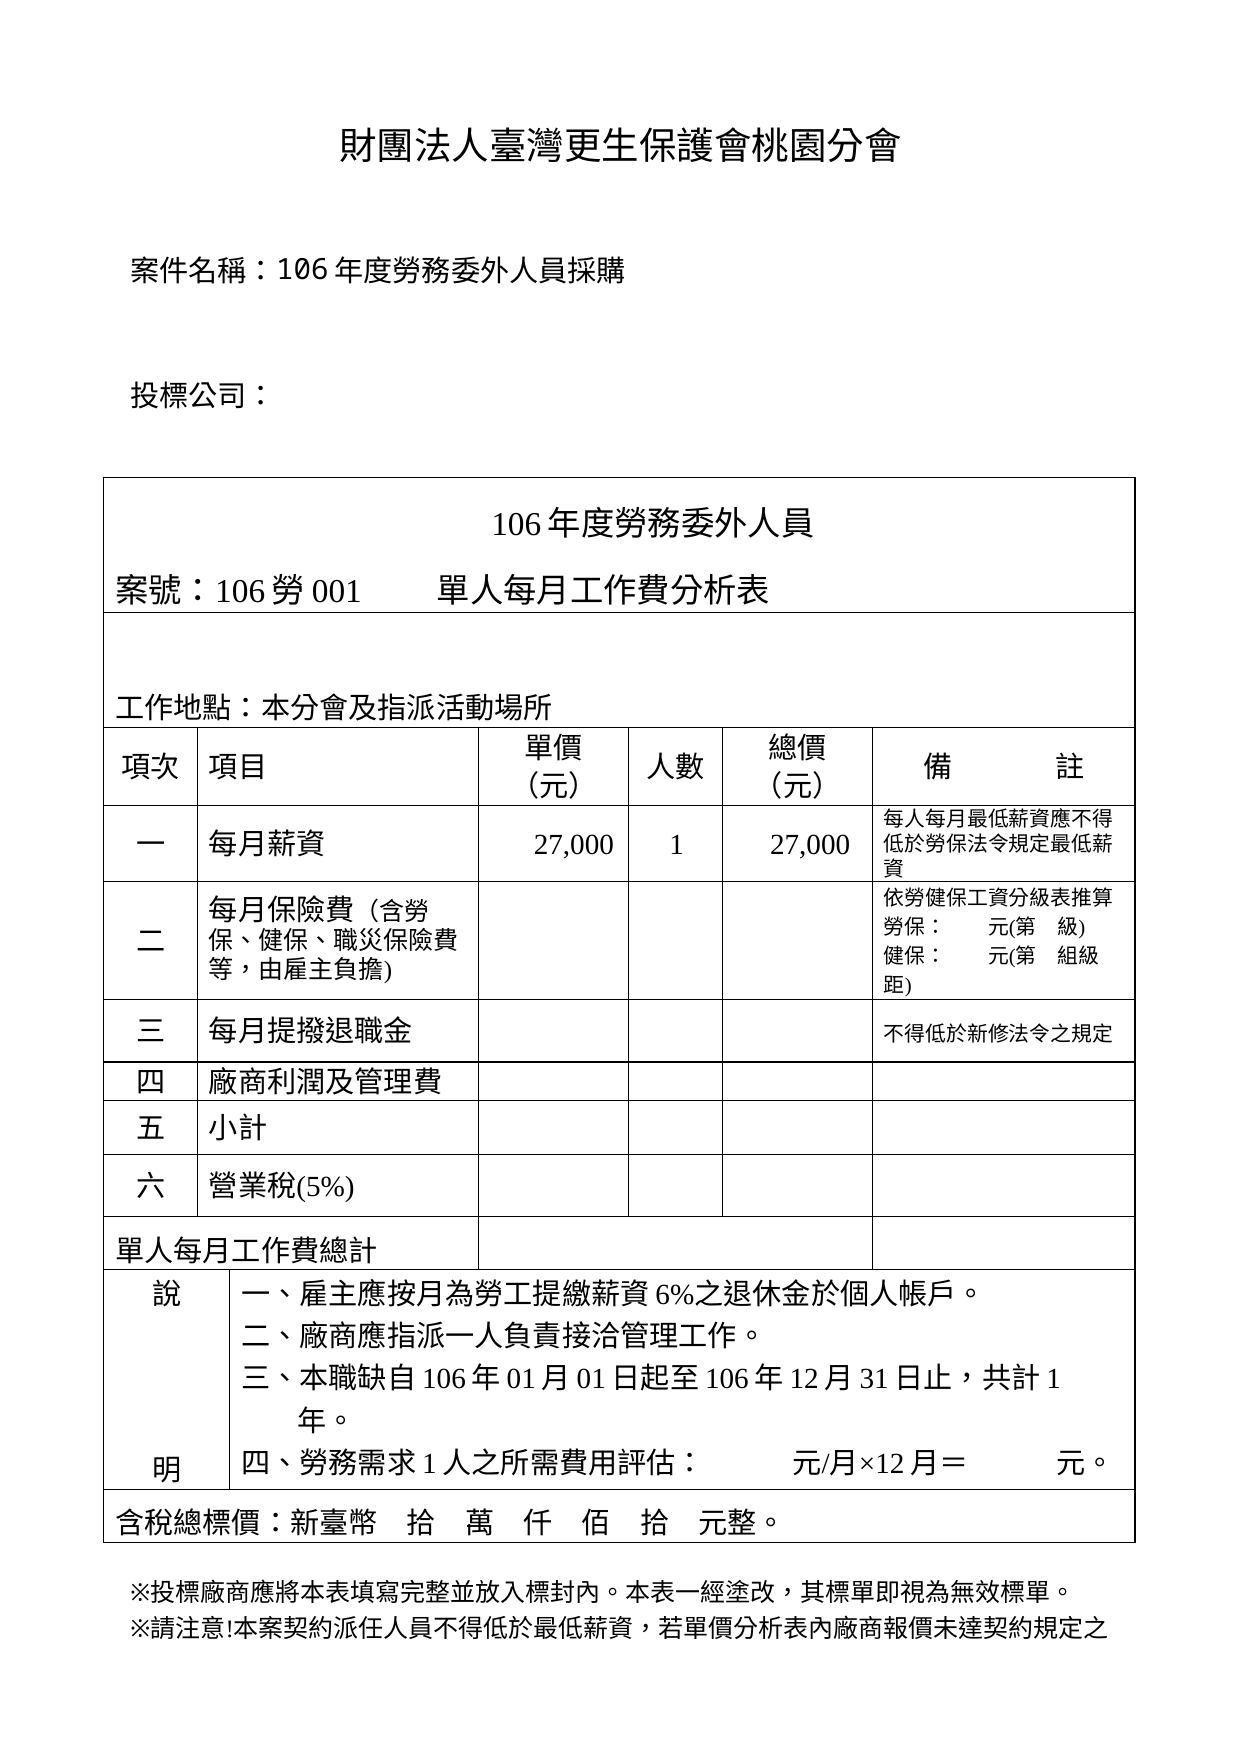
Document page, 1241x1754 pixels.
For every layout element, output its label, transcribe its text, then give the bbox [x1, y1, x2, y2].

text ※投標廠商應將本表填寫完整並放入標封內。本表一經塗改，其標單即視為無效標單。 [130, 1572, 1110, 1608]
table_cell 不得低於新修法令之規定 [873, 1000, 1134, 1061]
text 投標公司： [130, 352, 1110, 414]
table_cell [723, 1101, 872, 1154]
text 案件名稱：106年度勞務委外人員採購 [130, 227, 1110, 289]
table_cell [873, 1101, 1134, 1154]
table_cell [723, 882, 872, 999]
table_cell 人數 [629, 728, 722, 805]
table_cell [479, 1155, 628, 1216]
table_cell 項次 [104, 728, 197, 805]
table_cell 單人每月工作費總計 [104, 1217, 478, 1269]
table_cell [629, 1000, 722, 1061]
table_cell 每月薪資 [198, 806, 478, 881]
table_cell 一 [104, 806, 197, 881]
table_cell [723, 1000, 872, 1061]
table_cell 廠商利潤及管理費 [198, 1063, 478, 1100]
table_cell 四 [104, 1063, 197, 1100]
text ※請注意!本案契約派任人員不得低於最低薪資，若單價分析表內廠商報價未達契約規定之 [55, 1608, 1110, 1644]
table_cell [873, 1063, 1134, 1100]
table_cell [873, 1217, 1134, 1269]
table_cell 五 [104, 1101, 197, 1154]
table_cell [479, 1000, 628, 1061]
table_cell 營業稅(5%) [198, 1155, 478, 1216]
table_cell 六 [104, 1155, 197, 1216]
table_cell [479, 882, 628, 999]
table_cell 總價（元） [723, 728, 872, 805]
table_cell 27,000 [479, 806, 628, 881]
table_cell 1 [629, 806, 722, 881]
text 財團法人臺灣更生保護會桃園分會 [130, 102, 1110, 164]
table_cell [629, 882, 722, 999]
table_cell 每人每月最低薪資應不得低於勞保法令規定最低薪資 [873, 806, 1134, 881]
table_cell [479, 1063, 628, 1100]
table_cell 單價（元） [479, 728, 628, 805]
table_cell [629, 1063, 722, 1100]
table_cell [629, 1101, 722, 1154]
table_cell 項目 [198, 728, 478, 805]
table_cell 小計 [198, 1101, 478, 1154]
table_cell [873, 1155, 1134, 1216]
table_cell 三 [104, 1000, 197, 1061]
table_cell 工作地點：本分會及指派活動場所 [104, 613, 1134, 727]
table_cell 依勞健保工資分級表推算 勞保： 元(第 級) 健保： 元(第 組級距) [873, 882, 1134, 999]
table_cell 一、雇主應按月為勞工提繳薪資6%之退休金於個人帳戶。 二、廠商應指派一人負責接洽管理工作。 三、本職缺自106年01月01日起至106年12月31日止，共計1年。 四、勞務需求1人之所需費用評估： 元/月×12月＝ 元。 [230, 1270, 1134, 1489]
table_cell 備 註 [873, 728, 1134, 805]
table_cell 每月保險費（含勞保、健保、職災保險費等，由雇主負擔) [198, 882, 478, 999]
table_cell 含稅總標價：新臺幣 拾 萬 仟 佰 拾 元整。 [104, 1490, 1134, 1542]
table_cell 二 [104, 882, 197, 999]
table_cell [723, 1063, 872, 1100]
table_cell [723, 1155, 872, 1216]
table_cell [479, 1101, 628, 1154]
table_cell [479, 1217, 872, 1269]
table_cell 每月提撥退職金 [198, 1000, 478, 1061]
table_cell [629, 1155, 722, 1216]
table_cell 說 明 [104, 1270, 229, 1489]
table_cell 27,000 [723, 806, 872, 881]
table_header 106年度勞務委外人員 案號：106勞001 單人每月工作費分析表 [104, 478, 1134, 612]
